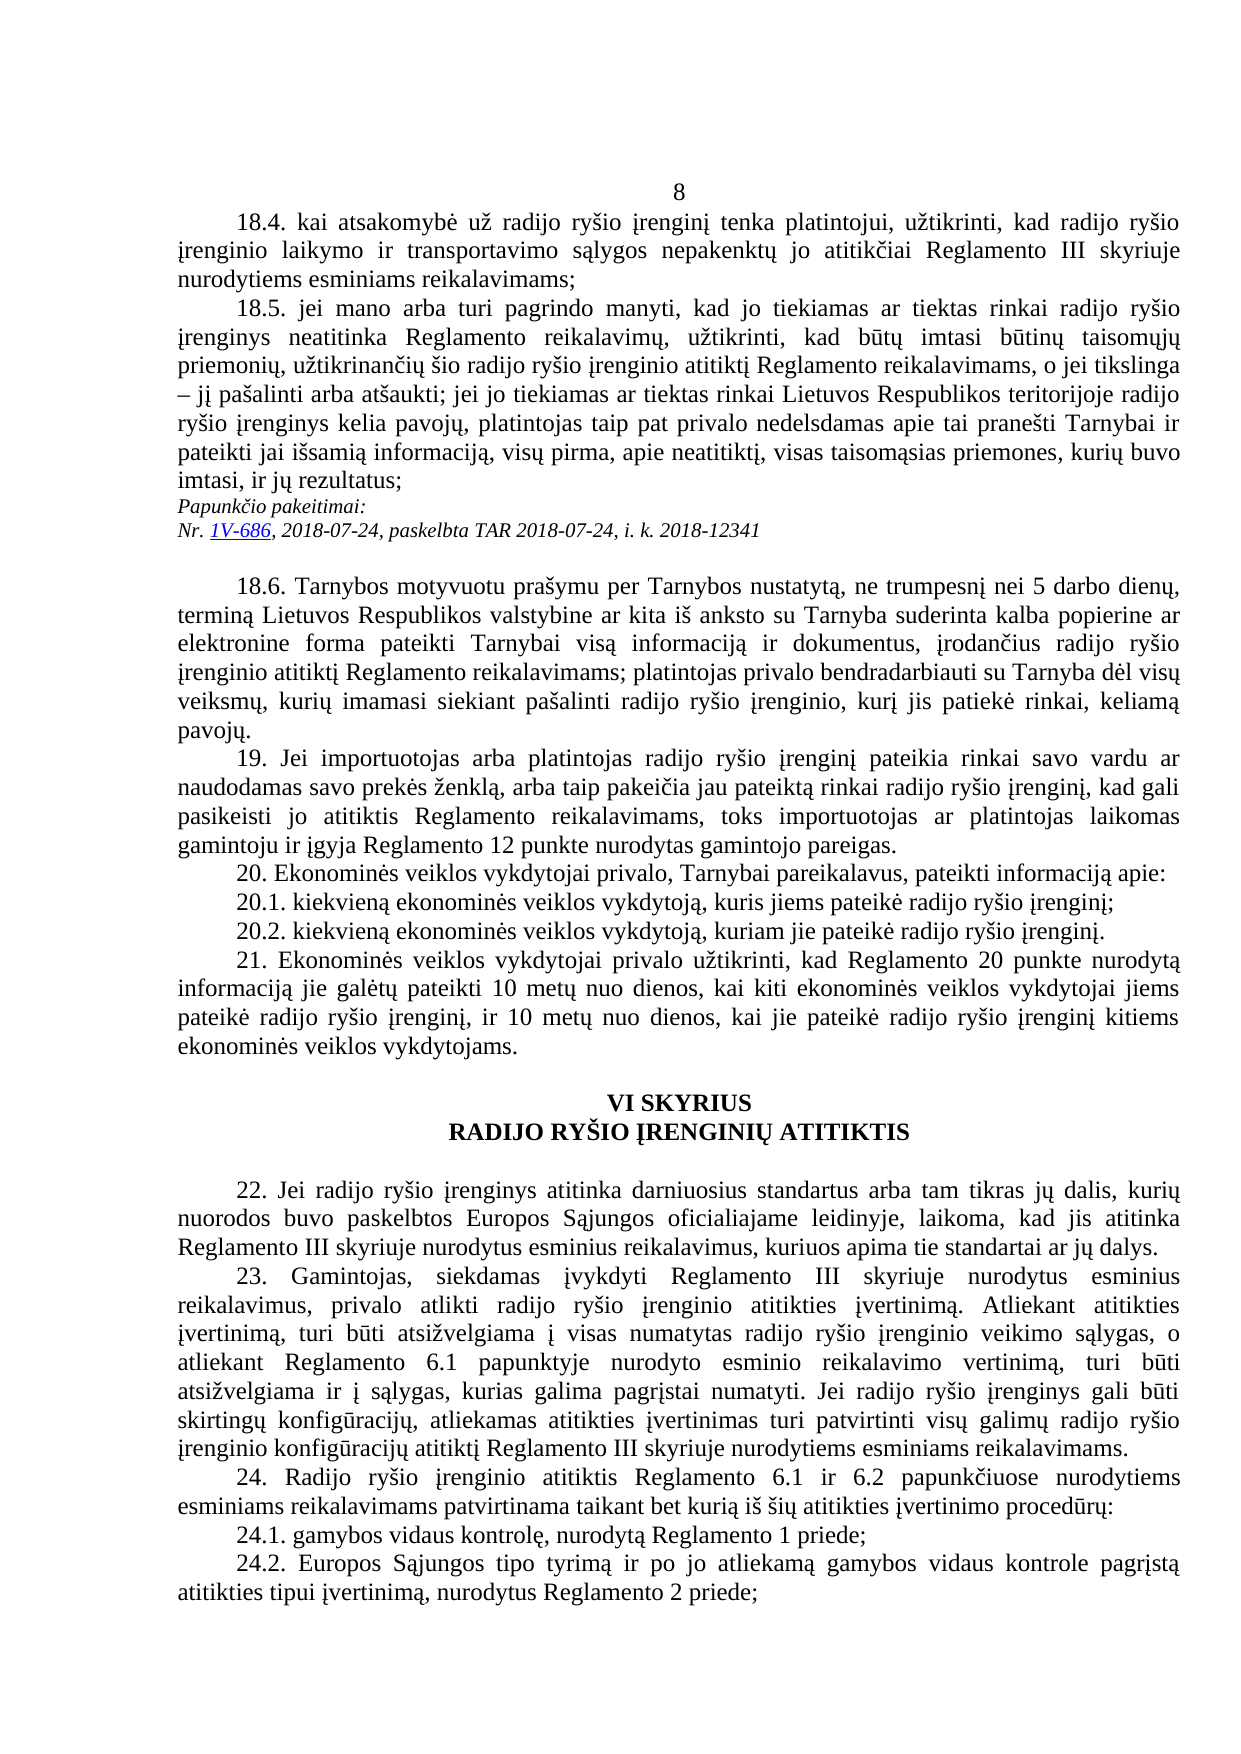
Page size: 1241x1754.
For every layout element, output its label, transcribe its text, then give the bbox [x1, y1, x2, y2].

text 24. Radijo ryšio įrenginio atitiktis Reglamento 6.1 ir 6.2 papunkčiuose nurodytiems esminiams reikalavimams patvirtinama taikant bet kurią iš šių atitikties įvertinimo procedūrų: [177, 1462, 1181, 1520]
text 21. Ekonominės veiklos vykdytojai privalo užtikrinti, kad Reglamento 20 punkte nurodytą informaciją jie galėtų pateikti 10 metų nuo dienos, kai kiti ekonominės veiklos vykdytojai jiems pateikė radijo ryšio įrenginį, ir 10 metų nuo dienos, kai jie pateikė radijo ryšio įrenginį kitiems ekonominės veiklos vykdytojams. [177, 945, 1181, 1060]
text Papunkčio pakeitimai: [177, 494, 1181, 518]
text 19. Jei importuotojas arba platintojas radijo ryšio įrenginį pateikia rinkai savo vardu ar naudodamas savo prekės ženklą, arba taip pakeičia jau pateiktą rinkai radijo ryšio įrenginį, kad gali pasikeisti jo atitiktis Reglamento reikalavimams, toks importuotojas ar platintojas laikomas gamintoju ir įgyja Reglamento 12 punkte nurodytas gamintojo pareigas. [177, 743, 1181, 858]
text 24.2. Europos Sąjungos tipo tyrimą ir po jo atliekamą gamybos vidaus kontrole pagrįstą atitikties tipui įvertinimą, nurodytus Reglamento 2 priede; [177, 1548, 1181, 1606]
text 18.6. Tarnybos motyvuotu prašymu per Tarnybos nustatytą, ne trumpesnį nei 5 darbo dienų, terminą Lietuvos Respublikos valstybine ar kita iš anksto su Tarnyba suderinta kalba popierine ar elektronine forma pateikti Tarnybai visą informaciją ir dokumentus, įrodančius radijo ryšio įrenginio atitiktį Reglamento reikalavimams; platintojas privalo bendradarbiauti su Tarnyba dėl visų veiksmų, kurių imamasi siekiant pašalinti radijo ryšio įrenginio, kurį jis patiekė rinkai, keliamą pavojų. [177, 571, 1181, 743]
text 18.5. jei mano arba turi pagrindo manyti, kad jo tiekiamas ar tiektas rinkai radijo ryšio įrenginys neatitinka Reglamento reikalavimų, užtikrinti, kad būtų imtasi būtinų taisomųjų priemonių, užtikrinančių šio radijo ryšio įrenginio atitiktį Reglamento reikalavimams, o jei tikslinga ‒ jį pašalinti arba atšaukti; jei jo tiekiamas ar tiektas rinkai Lietuvos Respublikos teritorijoje radijo ryšio įrenginys kelia pavojų, platintojas taip pat privalo nedelsdamas apie tai pranešti Tarnybai ir pateikti jai išsamią informaciją, visų pirma, apie neatitiktį, visas taisomąsias priemones, kurių buvo imtasi, ir jų rezultatus; [177, 293, 1181, 494]
text 20.1. kiekvieną ekonominės veiklos vykdytoją, kuris jiems pateikė radijo ryšio įrenginį; [177, 887, 1181, 916]
text RADIJO RYŠIO ĮRENGINIŲ ATITIKTIS [177, 1117, 1181, 1146]
text 20.2. kiekvieną ekonominės veiklos vykdytoją, kuriam jie pateikė radijo ryšio įrenginį. [177, 916, 1181, 945]
text 18.4. kai atsakomybė už radijo ryšio įrenginį tenka platintojui, užtikrinti, kad radijo ryšio įrenginio laikymo ir transportavimo sąlygos nepakenktų jo atitikčiai Reglamento III skyriuje nurodytiems esminiams reikalavimams; [177, 207, 1181, 293]
text 20. Ekonominės veiklos vykdytojai privalo, Tarnybai pareikalavus, pateikti informaciją apie: [177, 858, 1181, 887]
text 23. Gamintojas, siekdamas įvykdyti Reglamento III skyriuje nurodytus esminius reikalavimus, privalo atlikti radijo ryšio įrenginio atitikties įvertinimą. Atliekant atitikties įvertinimą, turi būti atsižvelgiama į visas numatytas radijo ryšio įrenginio veikimo sąlygas, o atliekant Reglamento 6.1 papunktyje nurodyto esminio reikalavimo vertinimą, turi būti atsižvelgiama ir į sąlygas, kurias galima pagrįstai numatyti. Jei radijo ryšio įrenginys gali būti skirtingų konfigūracijų, atliekamas atitikties įvertinimas turi patvirtinti visų galimų radijo ryšio įrenginio konfigūracijų atitiktį Reglamento III skyriuje nurodytiems esminiams reikalavimams. [177, 1261, 1181, 1462]
text 22. Jei radijo ryšio įrenginys atitinka darniuosius standartus arba tam tikras jų dalis, kurių nuorodos buvo paskelbtos Europos Sąjungos oficialiajame leidinyje, laikoma, kad jis atitinka Reglamento III skyriuje nurodytus esminius reikalavimus, kuriuos apima tie standartai ar jų dalys. [177, 1175, 1181, 1261]
text 24.1. gamybos vidaus kontrolę, nurodytą Reglamento 1 priede; [177, 1520, 1181, 1548]
text Nr. 1V-686, 2018-07-24, paskelbta TAR 2018-07-24, i. k. 2018-12341 [177, 518, 1181, 542]
text VI SKYRIUS [177, 1088, 1181, 1117]
